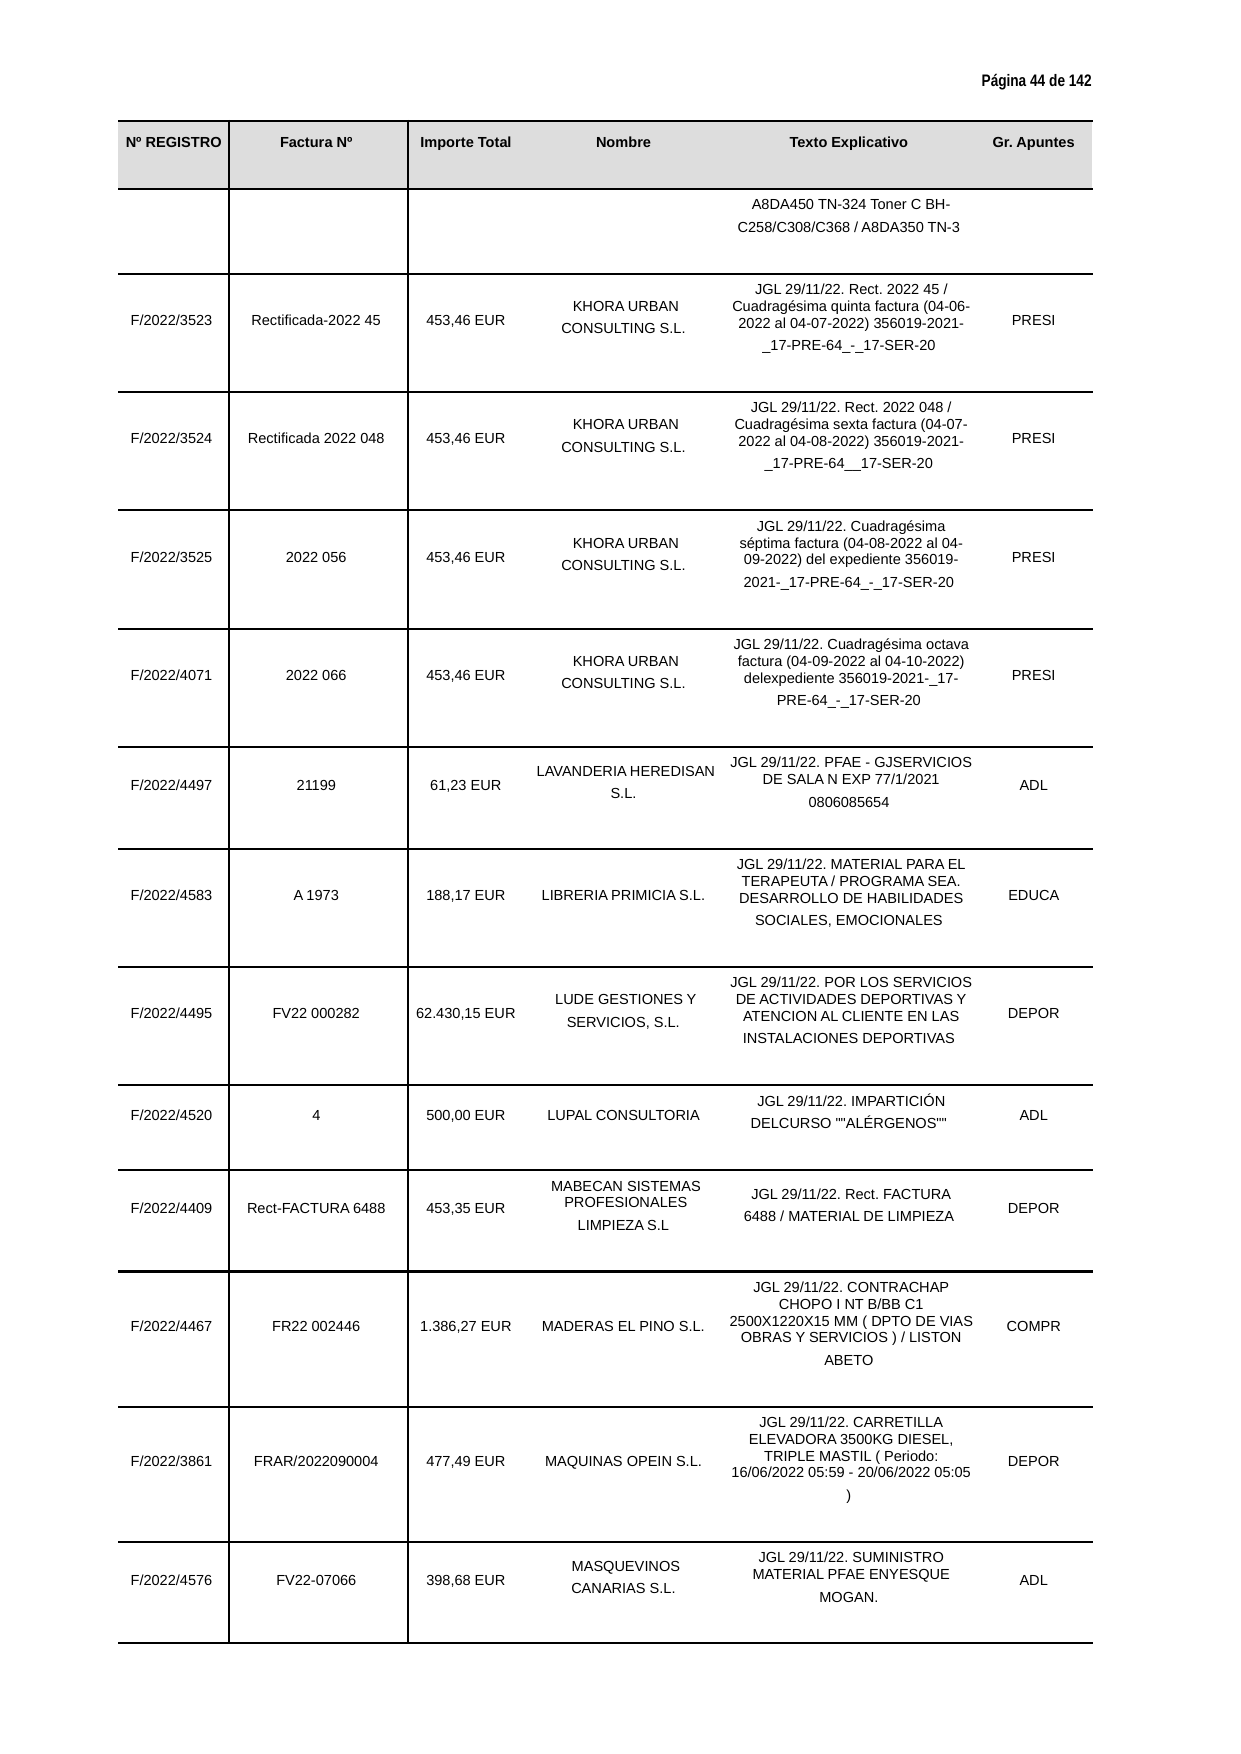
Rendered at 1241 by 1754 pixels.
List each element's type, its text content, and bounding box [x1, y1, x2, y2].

table_cell 500,00 EUR [409, 1086, 528, 1169]
table_cell EDUCA [979, 850, 1092, 966]
table_cell [230, 190, 407, 272]
table_cell F/2022/4467 [118, 1273, 228, 1406]
table_cell KHORA URBAN CONSULTING S.L. [528, 511, 723, 627]
table_cell KHORA URBAN CONSULTING S.L. [528, 275, 723, 391]
table_cell ADL [979, 1543, 1092, 1642]
table_cell [409, 190, 528, 272]
table_cell 61,23 EUR [409, 748, 528, 847]
table_cell F/2022/3524 [118, 393, 228, 509]
table_cell JGL 29/11/22. POR LOS SERVICIOS DE ACTIVIDADES DEPORTIVAS Y ATENCION AL CLIENTE EN LAS INSTALACIONES DEPORTIVAS [723, 968, 979, 1084]
table_cell KHORA URBAN CONSULTING S.L. [528, 630, 723, 746]
table_cell A 1973 [230, 850, 407, 966]
table_cell FRAR/2022090004 [230, 1408, 407, 1541]
table_cell FV22-07066 [230, 1543, 407, 1642]
table_cell [528, 190, 723, 272]
table_cell DEPOR [979, 1171, 1092, 1270]
table_cell PRESI [979, 275, 1092, 391]
table_cell Rectificada-2022 45 [230, 275, 407, 391]
table_cell 453,46 EUR [409, 275, 528, 391]
table_cell LAVANDERIA HEREDISAN S.L. [528, 748, 723, 847]
table_cell F/2022/4497 [118, 748, 228, 847]
table_cell JGL 29/11/22. SUMINISTRO MATERIAL PFAE ENYESQUE MOGAN. [723, 1543, 979, 1642]
table_header Importe Total [409, 122, 528, 188]
table_cell 477,49 EUR [409, 1408, 528, 1541]
table_cell Rectificada 2022 048 [230, 393, 407, 509]
table_cell FV22 000282 [230, 968, 407, 1084]
table_cell JGL 29/11/22. Rect. FACTURA 6488 / MATERIAL DE LIMPIEZA [723, 1171, 979, 1270]
table_cell JGL 29/11/22. CONTRACHAP CHOPO I NT B/BB C1 2500X1220X15 MM ( DPTO DE VIAS OBRAS Y SERVICIOS ) / LISTON ABETO [723, 1273, 979, 1406]
table_cell 398,68 EUR [409, 1543, 528, 1642]
table_cell FR22 002446 [230, 1273, 407, 1406]
table_cell JGL 29/11/22. MATERIAL PARA EL TERAPEUTA / PROGRAMA SEA. DESARROLLO DE HABILIDADES SOCIALES, EMOCIONALES [723, 850, 979, 966]
table_cell [118, 190, 228, 272]
table_cell 188,17 EUR [409, 850, 528, 966]
table_header Nº REGISTRO [118, 122, 228, 188]
table_cell PRESI [979, 511, 1092, 627]
table_cell F/2022/3861 [118, 1408, 228, 1541]
table_cell 1.386,27 EUR [409, 1273, 528, 1406]
table_cell PRESI [979, 393, 1092, 509]
table_cell 21199 [230, 748, 407, 847]
table_cell F/2022/4520 [118, 1086, 228, 1169]
table_cell F/2022/4071 [118, 630, 228, 746]
table_cell COMPR [979, 1273, 1092, 1406]
table_header Texto Explicativo [723, 122, 979, 188]
table_cell [979, 190, 1092, 272]
table_cell LUPAL CONSULTORIA [528, 1086, 723, 1169]
table_cell F/2022/3523 [118, 275, 228, 391]
table_cell A8DA450 TN-324 Toner C BH-C258/C308/C368 / A8DA350 TN-3 [723, 190, 979, 272]
table_cell F/2022/4583 [118, 850, 228, 966]
table_cell PRESI [979, 630, 1092, 746]
table_cell 453,46 EUR [409, 393, 528, 509]
table_cell 62.430,15 EUR [409, 968, 528, 1084]
table_cell JGL 29/11/22. Rect. 2022 048 / Cuadragésima sexta factura (04-07-2022 al 04-08-2022) 356019-2021-_17-PRE-64__17-SER-20 [723, 393, 979, 509]
table_cell MABECAN SISTEMAS PROFESIONALES LIMPIEZA S.L [528, 1171, 723, 1270]
table_cell DEPOR [979, 968, 1092, 1084]
table_cell JGL 29/11/22. Cuadragésima séptima factura (04-08-2022 al 04-09-2022) del expediente 356019-2021-_17-PRE-64_-_17-SER-20 [723, 511, 979, 627]
table_cell 2022 056 [230, 511, 407, 627]
table_cell 453,35 EUR [409, 1171, 528, 1270]
table_cell ADL [979, 1086, 1092, 1169]
table_header Nombre [528, 122, 723, 188]
table_cell MASQUEVINOS CANARIAS S.L. [528, 1543, 723, 1642]
table_header Gr. Apuntes [979, 122, 1092, 188]
table_cell 453,46 EUR [409, 630, 528, 746]
table_header Factura Nº [230, 122, 407, 188]
table_cell LUDE GESTIONES Y SERVICIOS, S.L. [528, 968, 723, 1084]
table_cell JGL 29/11/22. CARRETILLA ELEVADORA 3500KG DIESEL, TRIPLE MASTIL ( Periodo: 16/06/2022 05:59 - 20/06/2022 05:05 ) [723, 1408, 979, 1541]
table_cell JGL 29/11/22. IMPARTICIÓN DELCURSO ""ALÉRGENOS"" [723, 1086, 979, 1169]
table_cell KHORA URBAN CONSULTING S.L. [528, 393, 723, 509]
table_cell 2022 066 [230, 630, 407, 746]
table_cell JGL 29/11/22. Cuadragésima octava factura (04-09-2022 al 04-10-2022) delexpediente 356019-2021-_17-PRE-64_-_17-SER-20 [723, 630, 979, 746]
table_cell Rect-FACTURA 6488 [230, 1171, 407, 1270]
table_cell DEPOR [979, 1408, 1092, 1541]
table_cell JGL 29/11/22. PFAE - GJSERVICIOS DE SALA N EXP 77/1/2021 0806085654 [723, 748, 979, 847]
table_cell 4 [230, 1086, 407, 1169]
table_cell LIBRERIA PRIMICIA S.L. [528, 850, 723, 966]
table_cell F/2022/4576 [118, 1543, 228, 1642]
table_cell MAQUINAS OPEIN S.L. [528, 1408, 723, 1541]
table_cell MADERAS EL PINO S.L. [528, 1273, 723, 1406]
table_cell 453,46 EUR [409, 511, 528, 627]
table_cell JGL 29/11/22. Rect. 2022 45 / Cuadragésima quinta factura (04-06-2022 al 04-07-2022) 356019-2021-_17-PRE-64_-_17-SER-20 [723, 275, 979, 391]
table_cell F/2022/3525 [118, 511, 228, 627]
table_cell F/2022/4409 [118, 1171, 228, 1270]
table_cell ADL [979, 748, 1092, 847]
table_cell F/2022/4495 [118, 968, 228, 1084]
